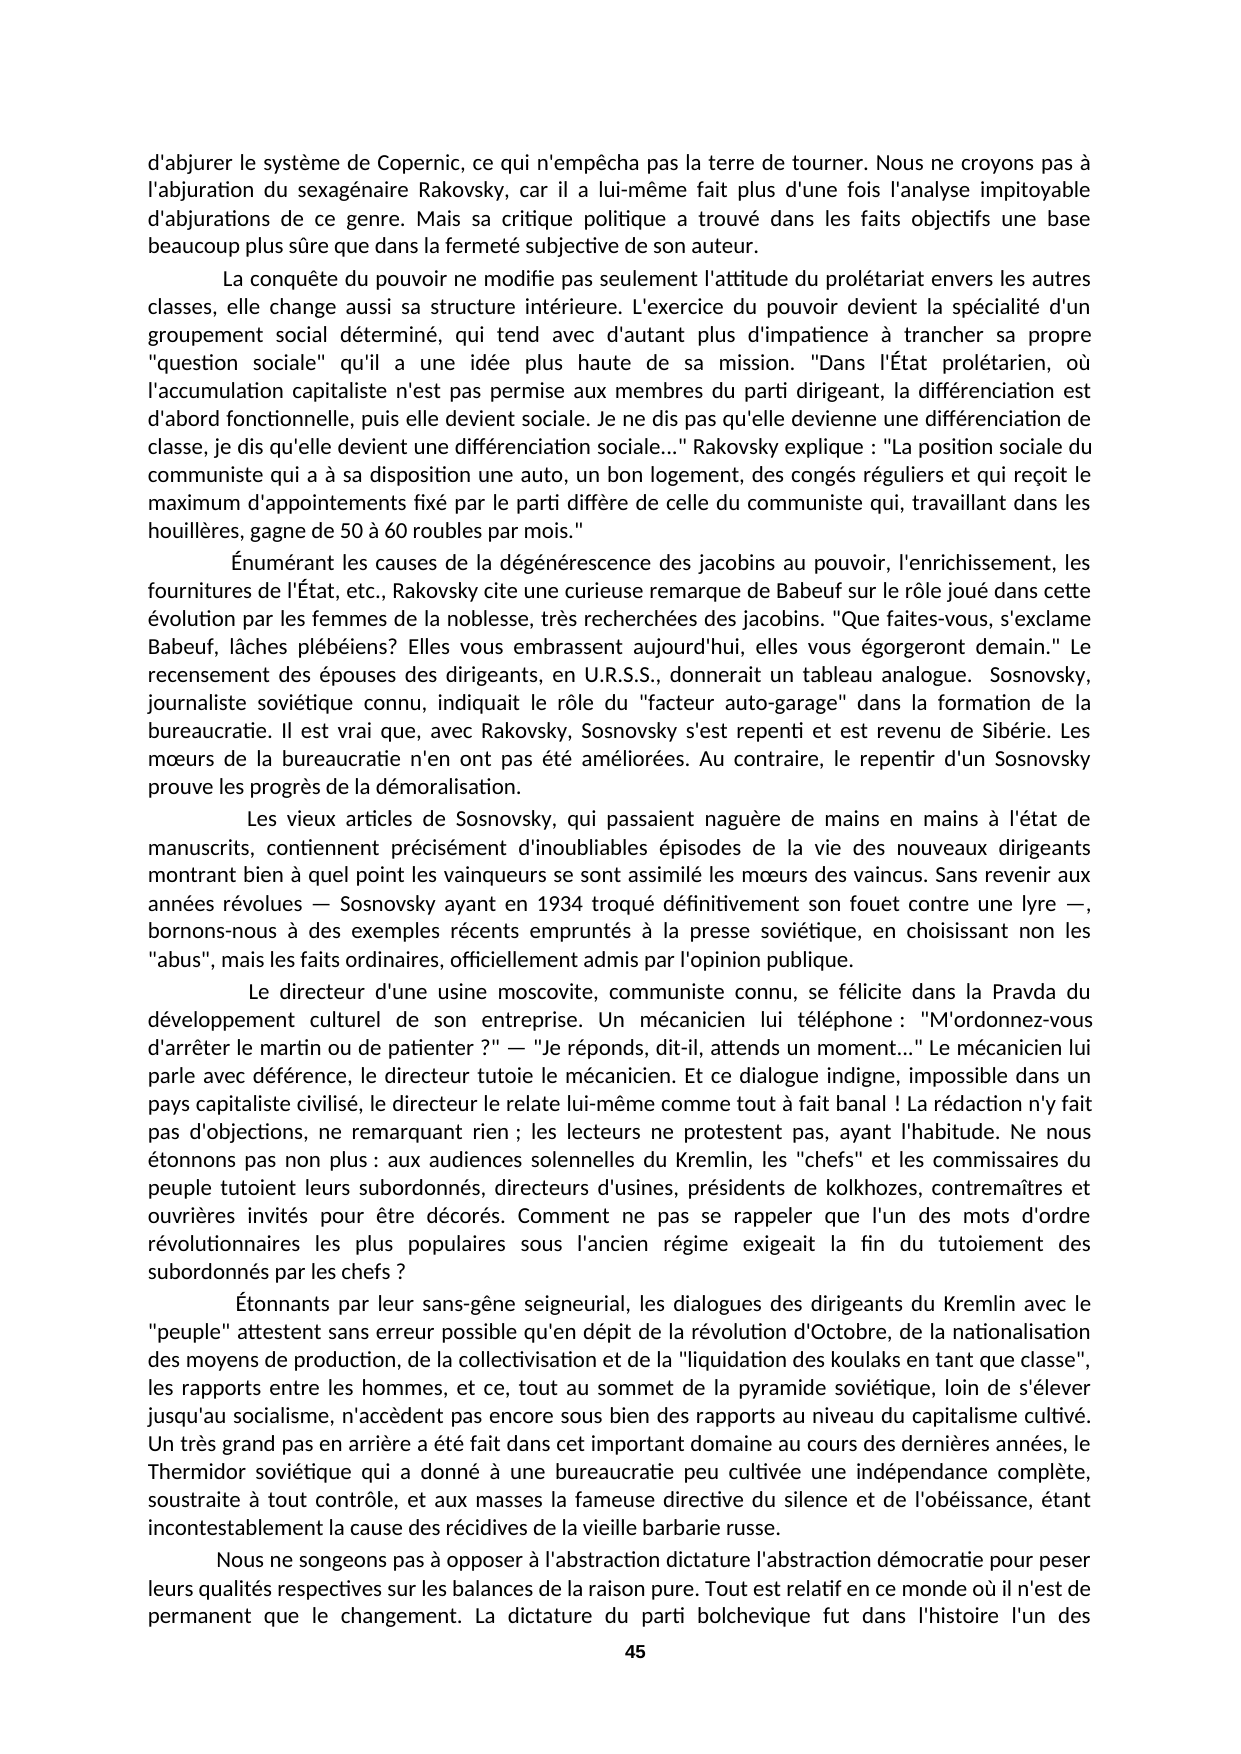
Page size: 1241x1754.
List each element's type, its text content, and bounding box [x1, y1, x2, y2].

text d'abjurer le système de Copernic, ce qui n'empêcha pas la terre de tourner. Nous ne croyons pas à l'abjuration du sexagénaire Rakovsky, car il a lui-même fait plus d'une fois l'analyse impitoyable d'abjurations de ce genre. Mais sa critique politique a trouvé dans les faits objectifs une base beaucoup plus sûre que dans la fermeté subjective de son auteur. [148, 148, 1093, 260]
text Les vieux articles de Sosnovsky, qui passaient naguère de mains en mains à l'état de manuscrits, contiennent précisément d'inoubliables épisodes de la vie des nouveaux dirigeants montrant bien à quel point les vainqueurs se sont assimilé les mœurs des vaincus. Sans revenir aux années révolues — Sosnovsky ayant en 1934 troqué définitivement son fouet contre une lyre —, bornons-nous à des exemples récents empruntés à la presse soviétique, en choisissant non les "abus", mais les faits ordinaires, officiellement admis par l'opinion publique. [148, 804, 1093, 973]
text Énumérant les causes de la dégénérescence des jacobins au pouvoir, l'enrichissement, les fournitures de l'État, etc., Rakovsky cite une curieuse remarque de Babeuf sur le rôle joué dans cette évolution par les femmes de la noblesse, très recherchées des jacobins. "Que faites-vous, s'exclame Babeuf, lâches plébéiens? Elles vous embrassent aujourd'hui, elles vous égorgeront demain." Le recensement des épouses des dirigeants, en U.R.S.S., donnerait un tableau analogue. Sosnovsky, journaliste soviétique connu, indiquait le rôle du "facteur auto-garage" dans la formation de la bureaucratie. Il est vrai que, avec Rakovsky, Sosnovsky s'est repenti et est revenu de Sibérie. Les mœurs de la bureaucratie n'en ont pas été améliorées. Au contraire, le repentir d'un Sosnovsky prouve les progrès de la démoralisation. [148, 548, 1093, 800]
text La conquête du pouvoir ne modifie pas seulement l'attitude du prolétariat envers les autres classes, elle change aussi sa structure intérieure. L'exercice du pouvoir devient la spécialité d'un groupement social déterminé, qui tend avec d'autant plus d'impatience à trancher sa propre "question sociale" qu'il a une idée plus haute de sa mission. "Dans l'État prolétarien, où l'accumulation capitaliste n'est pas permise aux membres du parti dirigeant, la différenciation est d'abord fonctionnelle, puis elle devient sociale. Je ne dis pas qu'elle devienne une différenciation de classe, je dis qu'elle devient une différenciation sociale..." Rakovsky explique : "La position sociale du communiste qui a à sa disposition une auto, un bon logement, des congés réguliers et qui reçoit le maximum d'appointements fixé par le parti diffère de celle du communiste qui, travaillant dans les houillères, gagne de 50 à 60 roubles par mois." [148, 264, 1093, 544]
text Nous ne songeons pas à opposer à l'abstraction dictature l'abstraction démocratie pour peser leurs qualités respectives sur les balances de la raison pure. Tout est relatif en ce monde où il n'est de permanent que le changement. La dictature du parti bolchevique fut dans l'histoire l'un des [148, 1546, 1093, 1630]
text Étonnants par leur sans-gêne seigneurial, les dialogues des dirigeants du Kremlin avec le "peuple" attestent sans erreur possible qu'en dépit de la révolution d'Octobre, de la nationalisation des moyens de production, de la collectivisation et de la "liquidation des koulaks en tant que classe", les rapports entre les hommes, et ce, tout au sommet de la pyramide soviétique, loin de s'élever jusqu'au socialisme, n'accèdent pas encore sous bien des rapports au niveau du capitalisme cultivé. Un très grand pas en arrière a été fait dans cet important domaine au cours des dernières années, le Thermidor soviétique qui a donné à une bureaucratie peu cultivée une indépendance complète, soustraite à tout contrôle, et aux masses la fameuse directive du silence et de l'obéissance, étant incontestablement la cause des récidives de la vieille barbarie russe. [148, 1289, 1093, 1541]
text Le directeur d'une usine moscovite, communiste connu, se félicite dans la Pravda du développement culturel de son entreprise. Un mécanicien lui téléphone : "M'ordonnez-vous d'arrêter le martin ou de patienter ?" — "Je réponds, dit-il, attends un moment..." Le mécanicien lui parle avec déférence, le directeur tutoie le mécanicien. Et ce dialogue indigne, impossible dans un pays capitaliste civilisé, le directeur le relate lui-même comme tout à fait banal ! La rédaction n'y fait pas d'objections, ne remarquant rien ; les lecteurs ne protestent pas, ayant l'habitude. Ne nous étonnons pas non plus : aux audiences solennelles du Kremlin, les "chefs" et les commissaires du peuple tutoient leurs subordonnés, directeurs d'usines, présidents de kolkhozes, contremaîtres et ouvrières invités pour être décorés. Comment ne pas se rappeler que l'un des mots d'ordre révolutionnaires les plus populaires sous l'ancien régime exigeait la fin du tutoiement des subordonnés par les chefs ? [148, 977, 1093, 1285]
